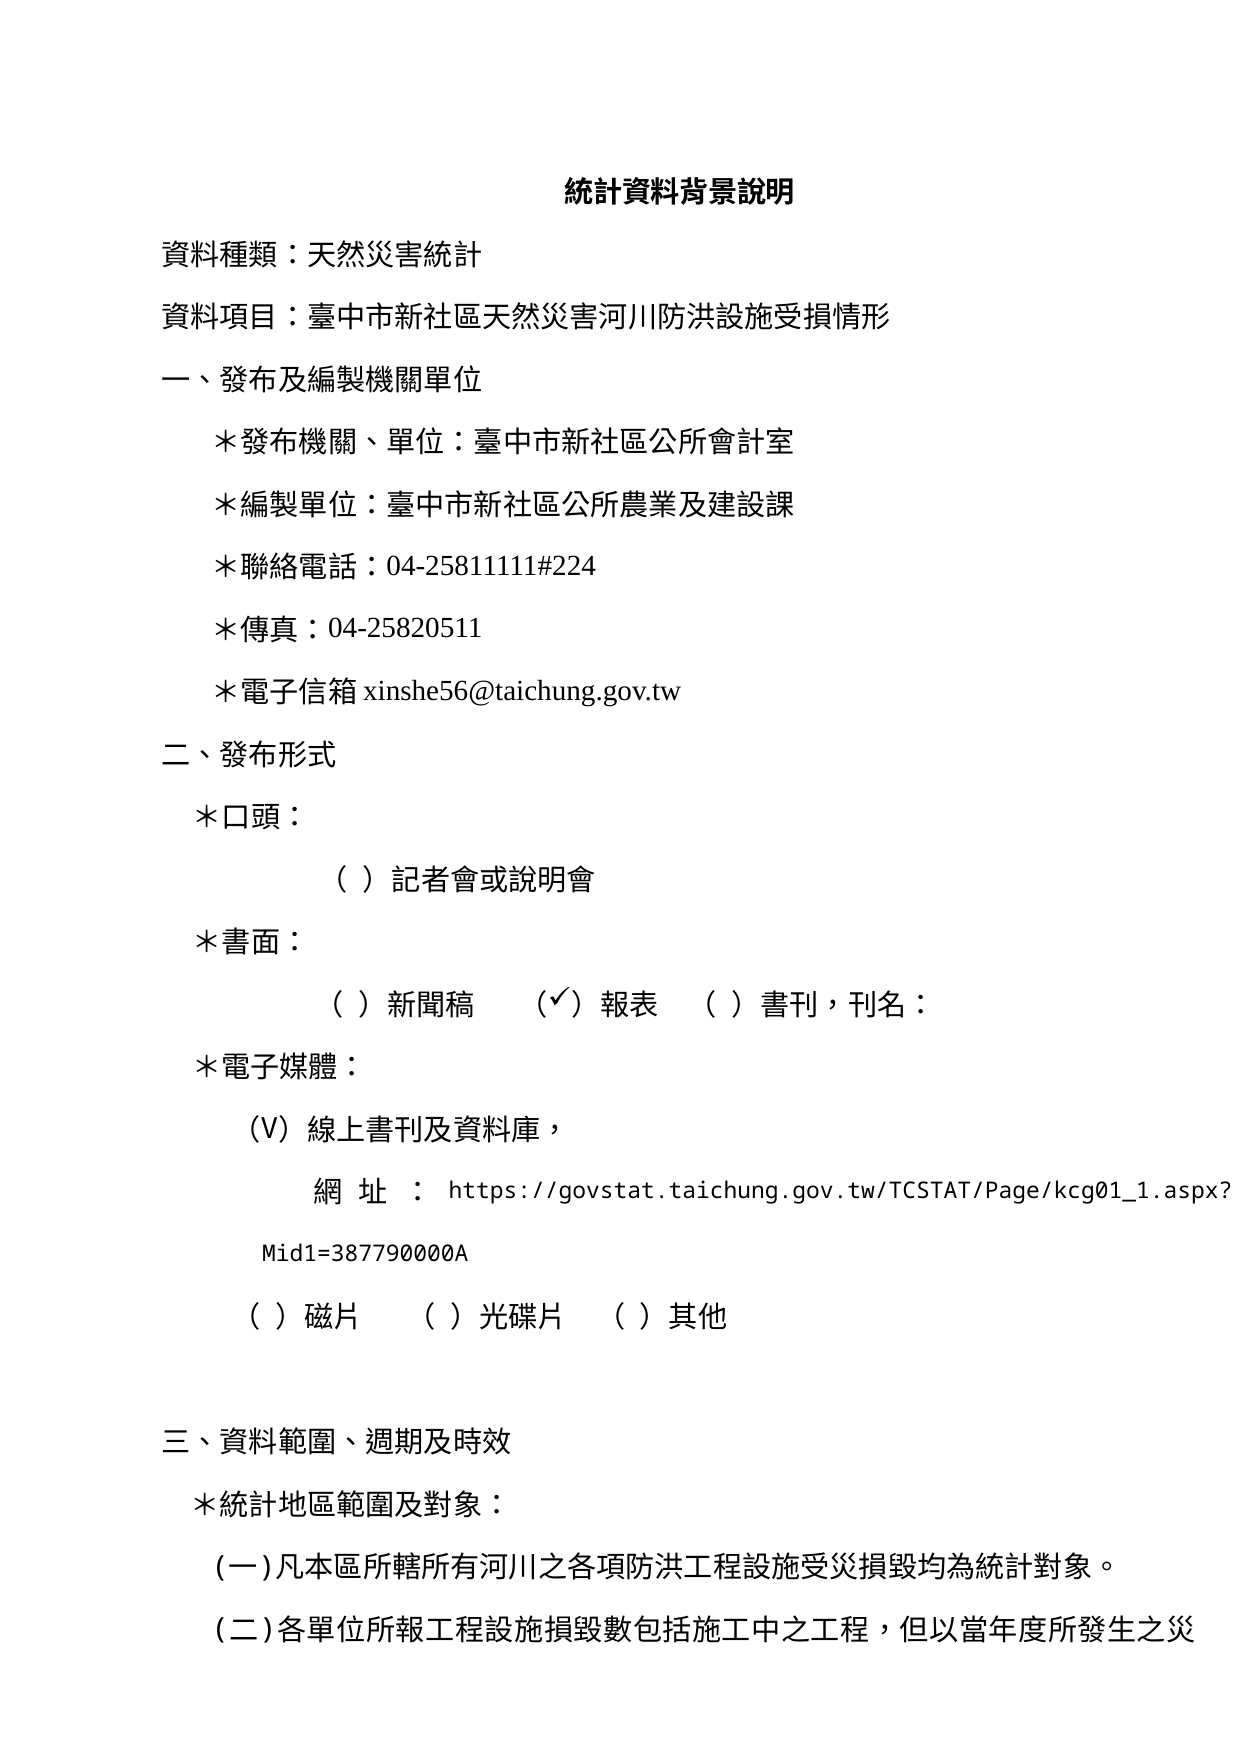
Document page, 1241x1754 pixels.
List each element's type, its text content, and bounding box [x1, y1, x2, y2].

table_header 統計資料背景說明 資料種類：天然災害統計 資料項目：臺中市新社區天然災害河川防洪設施受損情形 一、發布及編製機關單位 ＊發布機關、單位：臺中市新社區公所會計室 ＊編製單位：臺中市新社區公所農業及建設課 ＊聯絡電話：04-25811111#224 ＊傳真：04-25820511 ＊電子信箱xinshe56@taichung.gov.tw 二、發布形式 口頭： （ ）記者會或說明會 書面： （ ）新聞稿 （）報表 （ ）書刊，刊名： ＊電子媒體： （V）線上書刊及資料庫， 網址：https://govstat.taichung.gov.tw/TCSTAT/Page/kcg01_1.aspx?Mid1=387790000A （ ）磁片 （ ）光碟片 （ ）其他 三、資料範圍、週期及時效 ＊統計地區範圍及對象： (一)凡本區所轄所有河川之各項防洪工程設施受災損毀均為統計對象。 (二)各單位所報工程設施損毀數包括施工中之工程，但以當年度所發生之災害為限。凡屬年久失修之設施物，即非屬當年度災害損毀者，均不予列報。 ＊統計標準時間：以每年1月1日至12月底之事實為準。 ＊統計項目定義： (一)災害種類(災害名稱)：係指地震災害、颱風災害、水患災害、乾旱災害及其他天然災害之名稱。 (二)災害時間：係指災害發生日期。 (三)水系別：按每一水系(係自河川界點以下至出海口)區別。 (四)堤防：築於河岸，防止河水泛濫，以保護田舍或導流歸槽之建築物。 (五)護岸：為保護天然河岸而直接建築於岸坡（包括伸入河底部份之構造 物），其目的以抵禦水流沖刷，防止河岸沖蝕。 (六)水門：視河川水位高度關閉閘門以阻斷倒灌情形發生之構造物。 (七)表中未列名之工程設施項目填入「其他」欄，並附註說明。 (八)搶修(搶險)：在受災當時或災害發生前，為搶救某項工程設施，使不致流失之臨時權宜措施。 (九)復建：受災害損毀之工程設施，經施工修建，使恢復原狀及其功能者。 ＊統計單位：公尺、座、處、新臺幣千元 ＊統計分類： (一)縱行科目：分為災害時間、水系別、河川別、設施地點、設施名稱、受損情形、預估經費等項。受損情形再分為堤防、護岸、水門、其他；預估經費再分為總計、搶修(搶險)、復建。 (二)橫列科目：依災害種類(災害名稱)分類，包括地震災害、颱風災害、水患災害、乾旱災害及其他天然災害之名稱。 ＊發布週期：年 ＊時效：15日 ＊資料變革：無 四、公開資料發布訊息 ＊預告發布日期：每年終了15日。 (原預告發布日期如遇例假日或國定假日則延至下一個工作日發布) ＊同步發送單位：臺中市政府主計處 五、資料品質 ＊統計指標編製方法與資料來源說明：本所農業及建設課依據里鄰長及橋樑巡守人員通報資料編製。 ＊統計資料交叉查核及確保資料合理性之機制：由電腦系統自動進行加總交叉查核。 六、須注意及預定改變之事項：表號 11260-90-01-3 七、其他事項：無 [150, 148, 1209, 1648]
